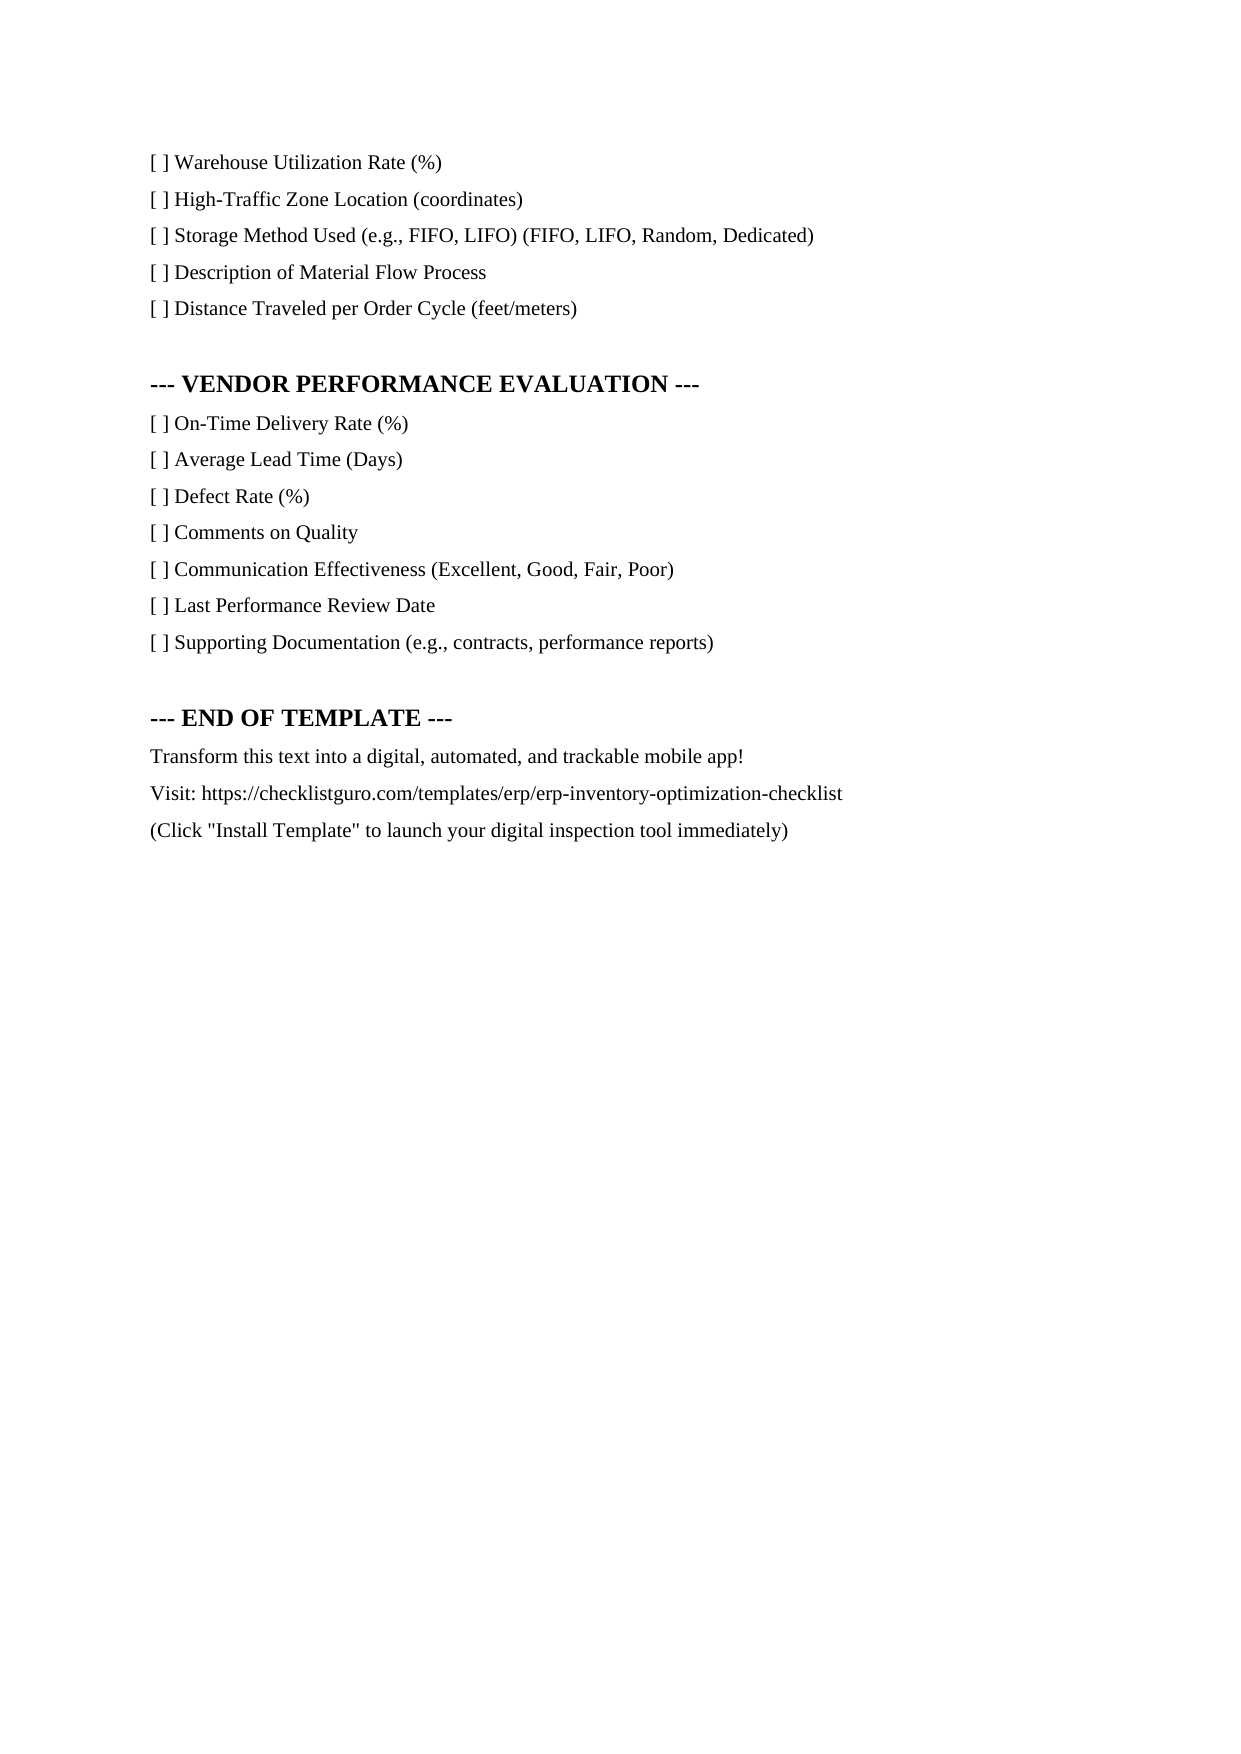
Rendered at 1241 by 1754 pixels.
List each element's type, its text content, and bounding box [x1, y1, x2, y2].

text [ ] Last Performance Review Date [150, 593, 1090, 617]
text Transform this text into a digital, automated, and trackable mobile app! [150, 744, 1090, 768]
text [ ] Defect Rate (%) [150, 484, 1090, 508]
text --- END OF TEMPLATE --- [150, 703, 1090, 732]
text [ ] High-Traffic Zone Location (coordinates) [150, 187, 1090, 211]
text --- VENDOR PERFORMANCE EVALUATION --- [150, 369, 1090, 398]
text (Click "Install Template" to launch your digital inspection tool immediately) [150, 817, 1090, 842]
text [ ] Supporting Documentation (e.g., contracts, performance reports) [150, 630, 1090, 654]
text [ ] Distance Traveled per Order Cycle (feet/meters) [150, 296, 1090, 320]
text [ ] Description of Material Flow Process [150, 260, 1090, 284]
text [ ] On-Time Delivery Rate (%) [150, 411, 1090, 435]
text [ ] Comments on Quality [150, 520, 1090, 544]
text [ ] Communication Effectiveness (Excellent, Good, Fair, Poor) [150, 557, 1090, 581]
text [ ] Warehouse Utilization Rate (%) [150, 150, 1090, 174]
text [ ] Storage Method Used (e.g., FIFO, LIFO) (FIFO, LIFO, Random, Dedicated) [150, 223, 1090, 247]
text Visit: https://checklistguro.com/templates/erp/erp-inventory-optimization-checklist [150, 781, 1090, 805]
text [ ] Average Lead Time (Days) [150, 447, 1090, 471]
